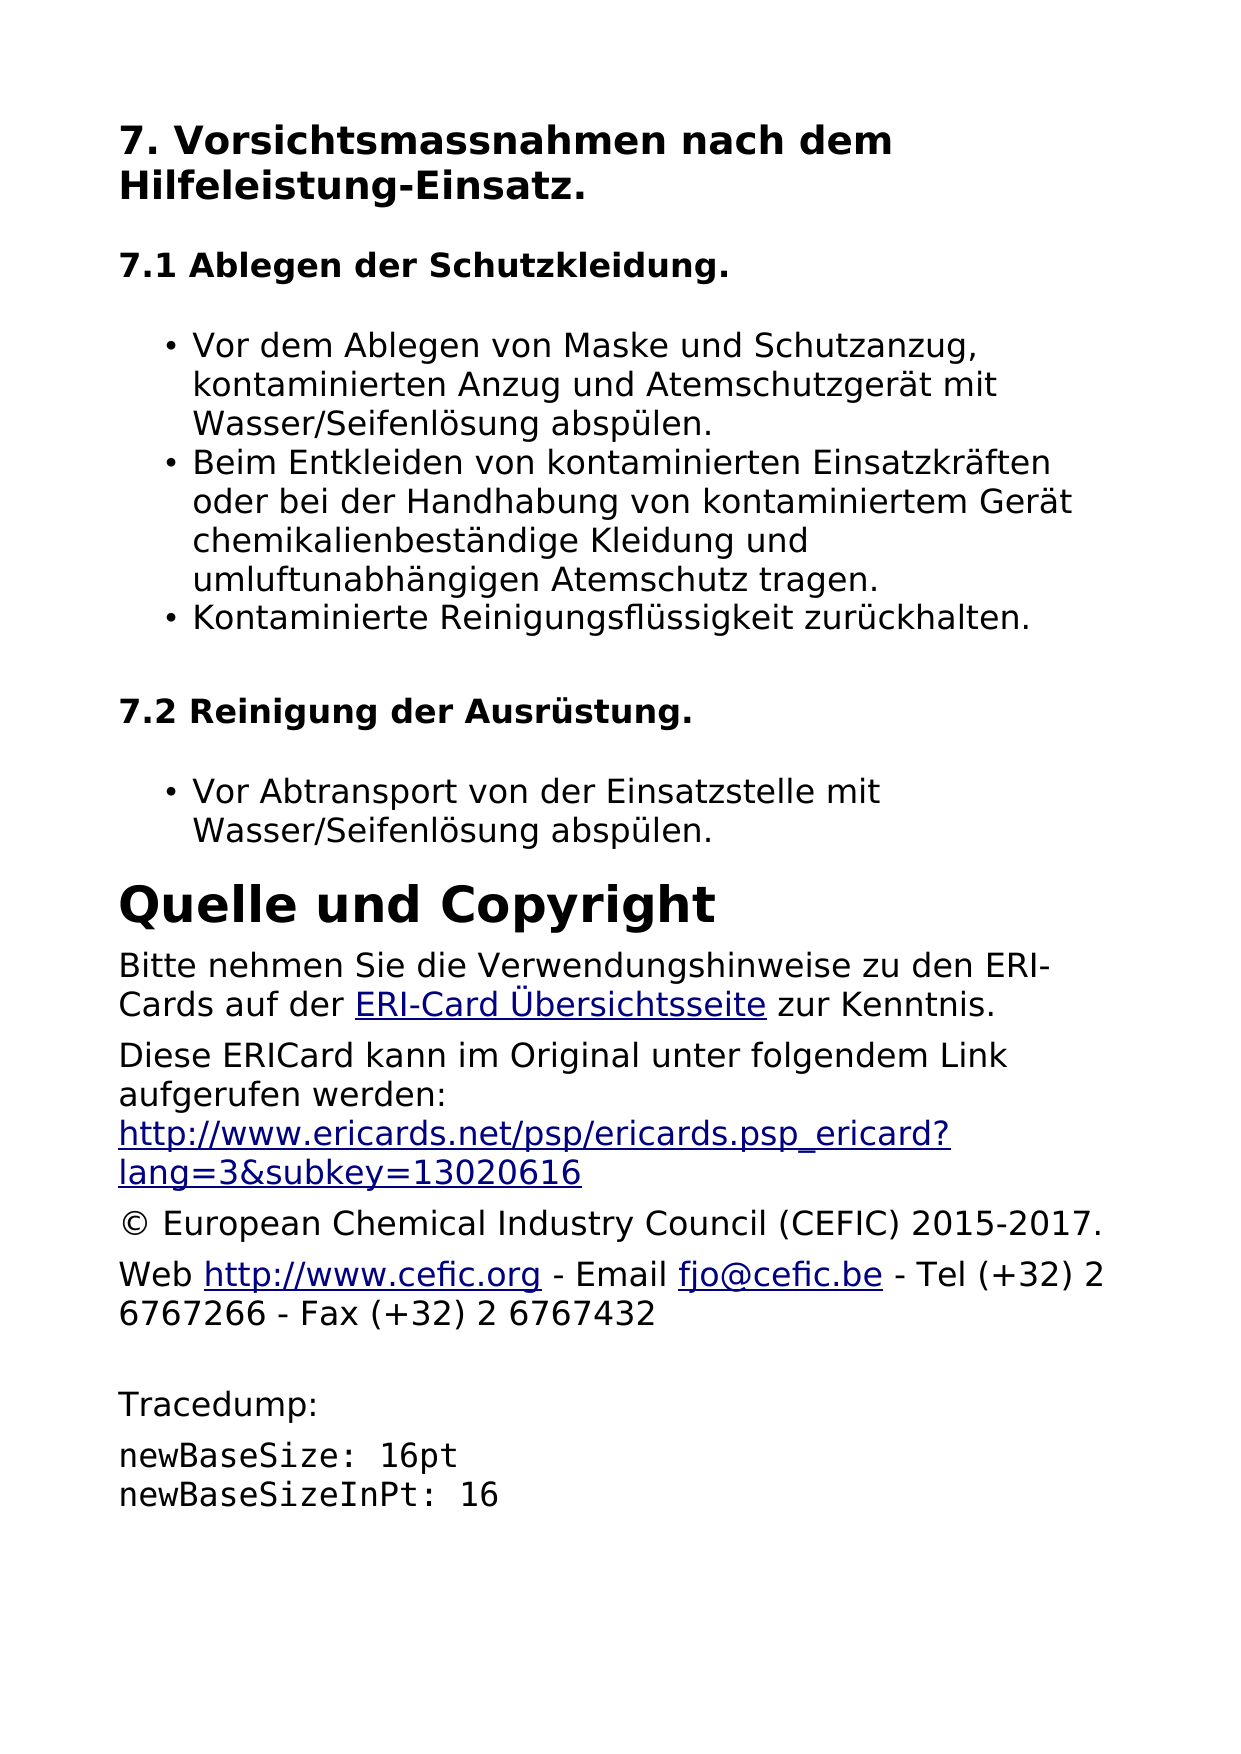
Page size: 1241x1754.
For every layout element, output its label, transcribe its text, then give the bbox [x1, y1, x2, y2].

text Bitte nehmen Sie die Verwendungshinweise zu den ERI-Cards auf der ERI-Card Übersichtsseite zur Kenntnis. [118, 946, 1122, 1024]
text newBaseSize: 16pt newBaseSizeInPt: 16 [118, 1436, 1122, 1514]
text Tracedump: [118, 1346, 1122, 1424]
subtitle 7. Vorsichtsmassnahmen nach dem Hilfeleistung-Einsatz. [118, 118, 1122, 208]
list Vor Abtransport von der Einsatzstelle mit Wasser/Seifenlösung abspülen. [177, 773, 1122, 851]
list Vor dem Ablegen von Maske und Schutzanzug, kontaminierten Anzug und Atemschutzgerät mit Wasser/Seifenlösung abspülen. [177, 327, 1122, 443]
subtitle 7.1 Ablegen der Schutzkleidung. [118, 246, 1122, 285]
text Web http://www.cefic.org - Email fjo@cefic.be - Tel (+32) 2 6767266 - Fax (+32) 2 6767432 [118, 1256, 1122, 1334]
text © European Chemical Industry Council (CEFIC) 2015-2017. [118, 1204, 1122, 1243]
subtitle Quelle und Copyright [118, 876, 1122, 934]
list Kontaminierte Reinigungsflüssigkeit zurückhalten. [177, 599, 1122, 638]
list Beim Entkleiden von kontaminierten Einsatzkräften oder bei der Handhabung von kontaminiertem Gerät chemikalienbeständige Kleidung und umluftunabhängigen Atemschutz tragen. [177, 443, 1122, 599]
text Diese ERICard kann im Original unter folgendem Link aufgerufen werden: http://www.ericards.net/psp/ericards.psp_ericard?lang=3&subkey=13020616 [118, 1037, 1122, 1192]
subtitle 7.2 Reinigung der Ausrüstung. [118, 692, 1122, 731]
